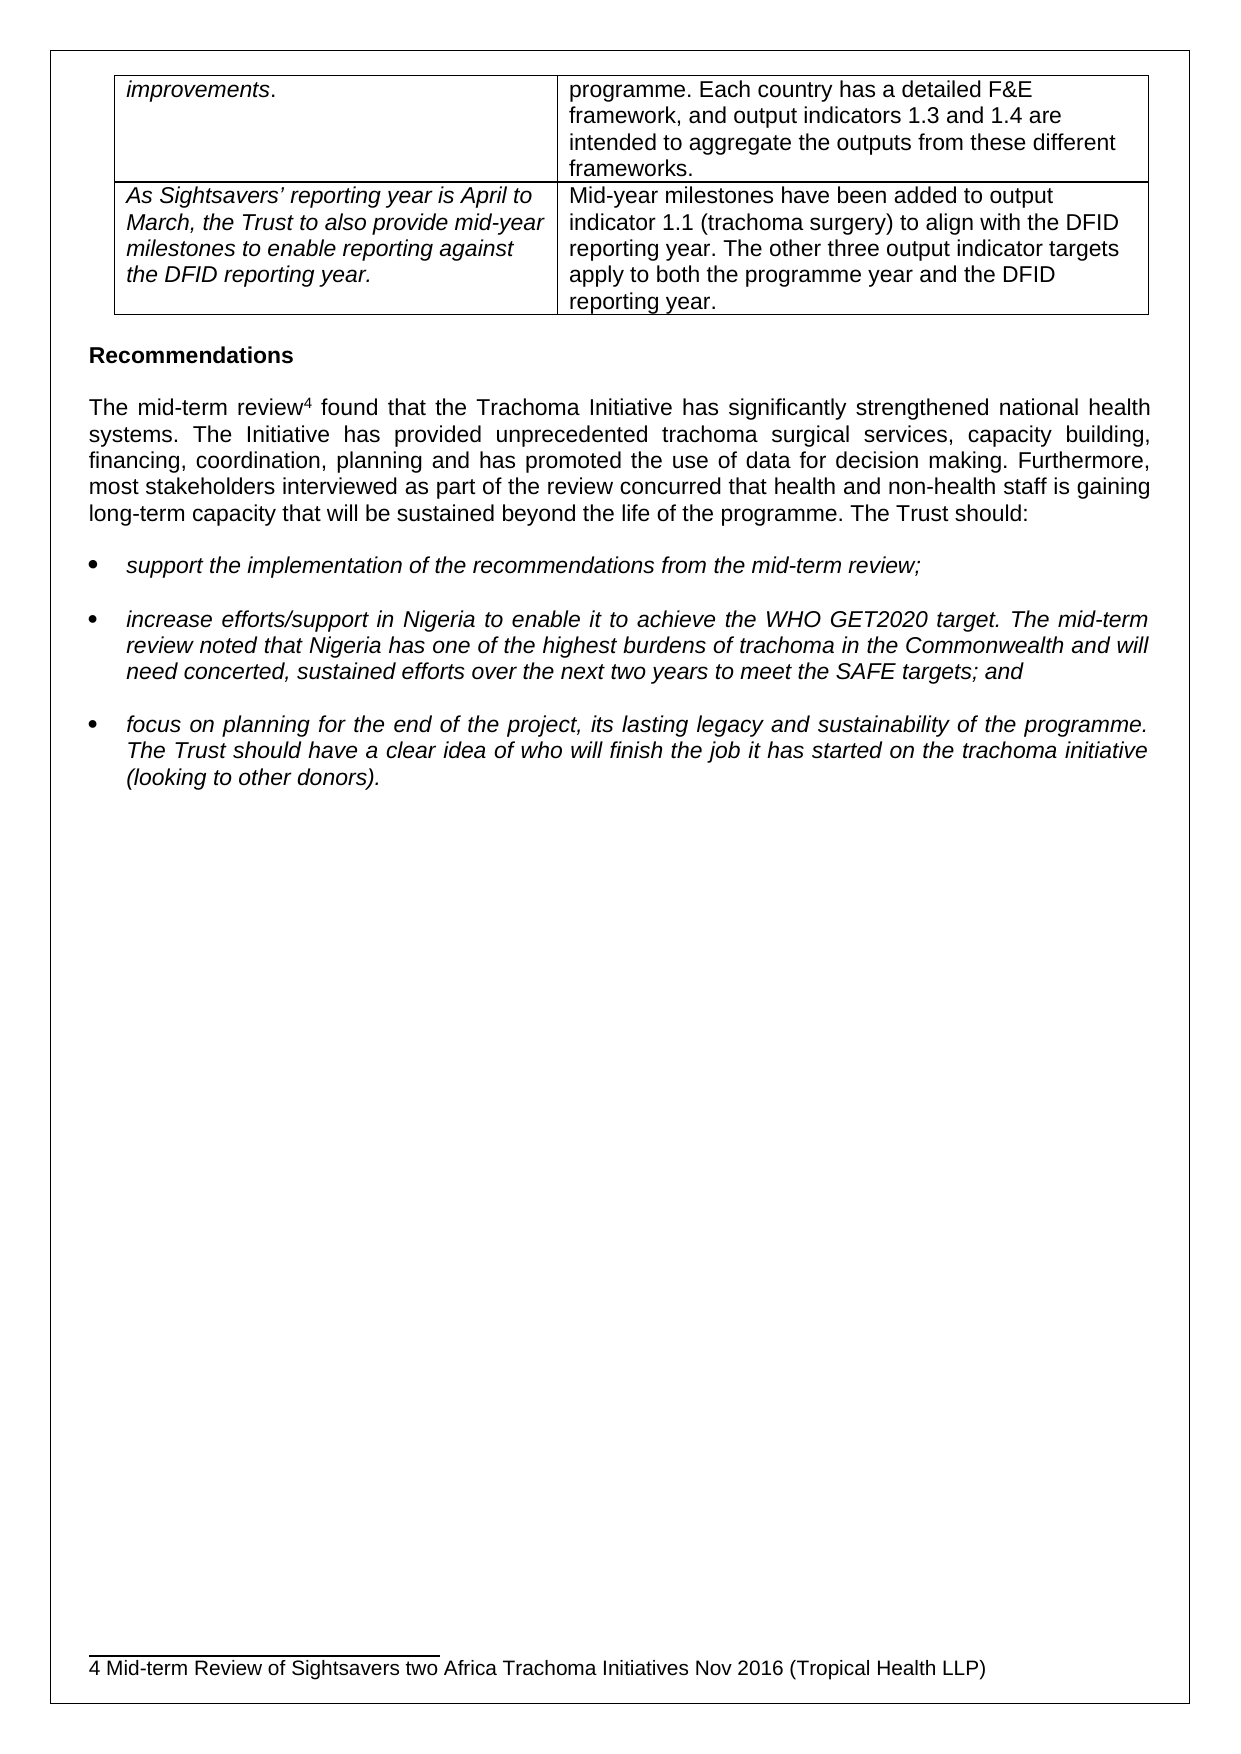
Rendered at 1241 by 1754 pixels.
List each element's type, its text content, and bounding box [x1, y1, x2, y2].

table_cell As Sightsavers’ reporting year is April to March, the Trust to also provide mid-year milestones to enable reporting against the DFID reporting year. [115, 183, 557, 314]
list focus on planning for the end of the project, its lasting legacy and sustainability of the programme. The Trust should have a clear idea of who will finish the job it has started on the trachoma initiative (looking to other donors). [89, 711, 1152, 790]
list increase efforts/support in Nigeria to enable it to achieve the WHO GET2020 target. The mid-term review noted that Nigeria has one of the highest burdens of trachoma in the Commonwealth and will need concerted, sustained efforts over the next two years to meet the SAFE targets; and [89, 606, 1152, 685]
table_cell programme. Each country has a detailed F&E framework, and output indicators 1.3 and 1.4 are intended to aggregate the outputs from these different frameworks. [558, 76, 1148, 181]
table_cell improvements. [115, 76, 557, 181]
text The mid-term review found that the Trachoma Initiative has significantly strengthened national health systems. The Initiative has provided unprecedented trachoma surgical services, capacity building, financing, coordination, planning and has promoted the use of data for decision making. Furthermore, most stakeholders interviewed as part of the review concurred that health and non-health staff is gaining long-term capacity that will be sustained beyond the life of the programme. The Trust should: [89, 394, 1152, 526]
table_cell Mid-year milestones have been added to output indicator 1.1 (trachoma surgery) to align with the DFID reporting year. The other three output indicator targets apply to both the programme year and the DFID reporting year. [558, 183, 1148, 314]
list support the implementation of the recommendations from the mid-term review; [89, 552, 1152, 579]
text Recommendations [89, 342, 1152, 368]
text Mid-term Review of Sightsavers two Africa Trachoma Initiatives Nov 2016 (Tropical Health LLP) [89, 1656, 1152, 1680]
